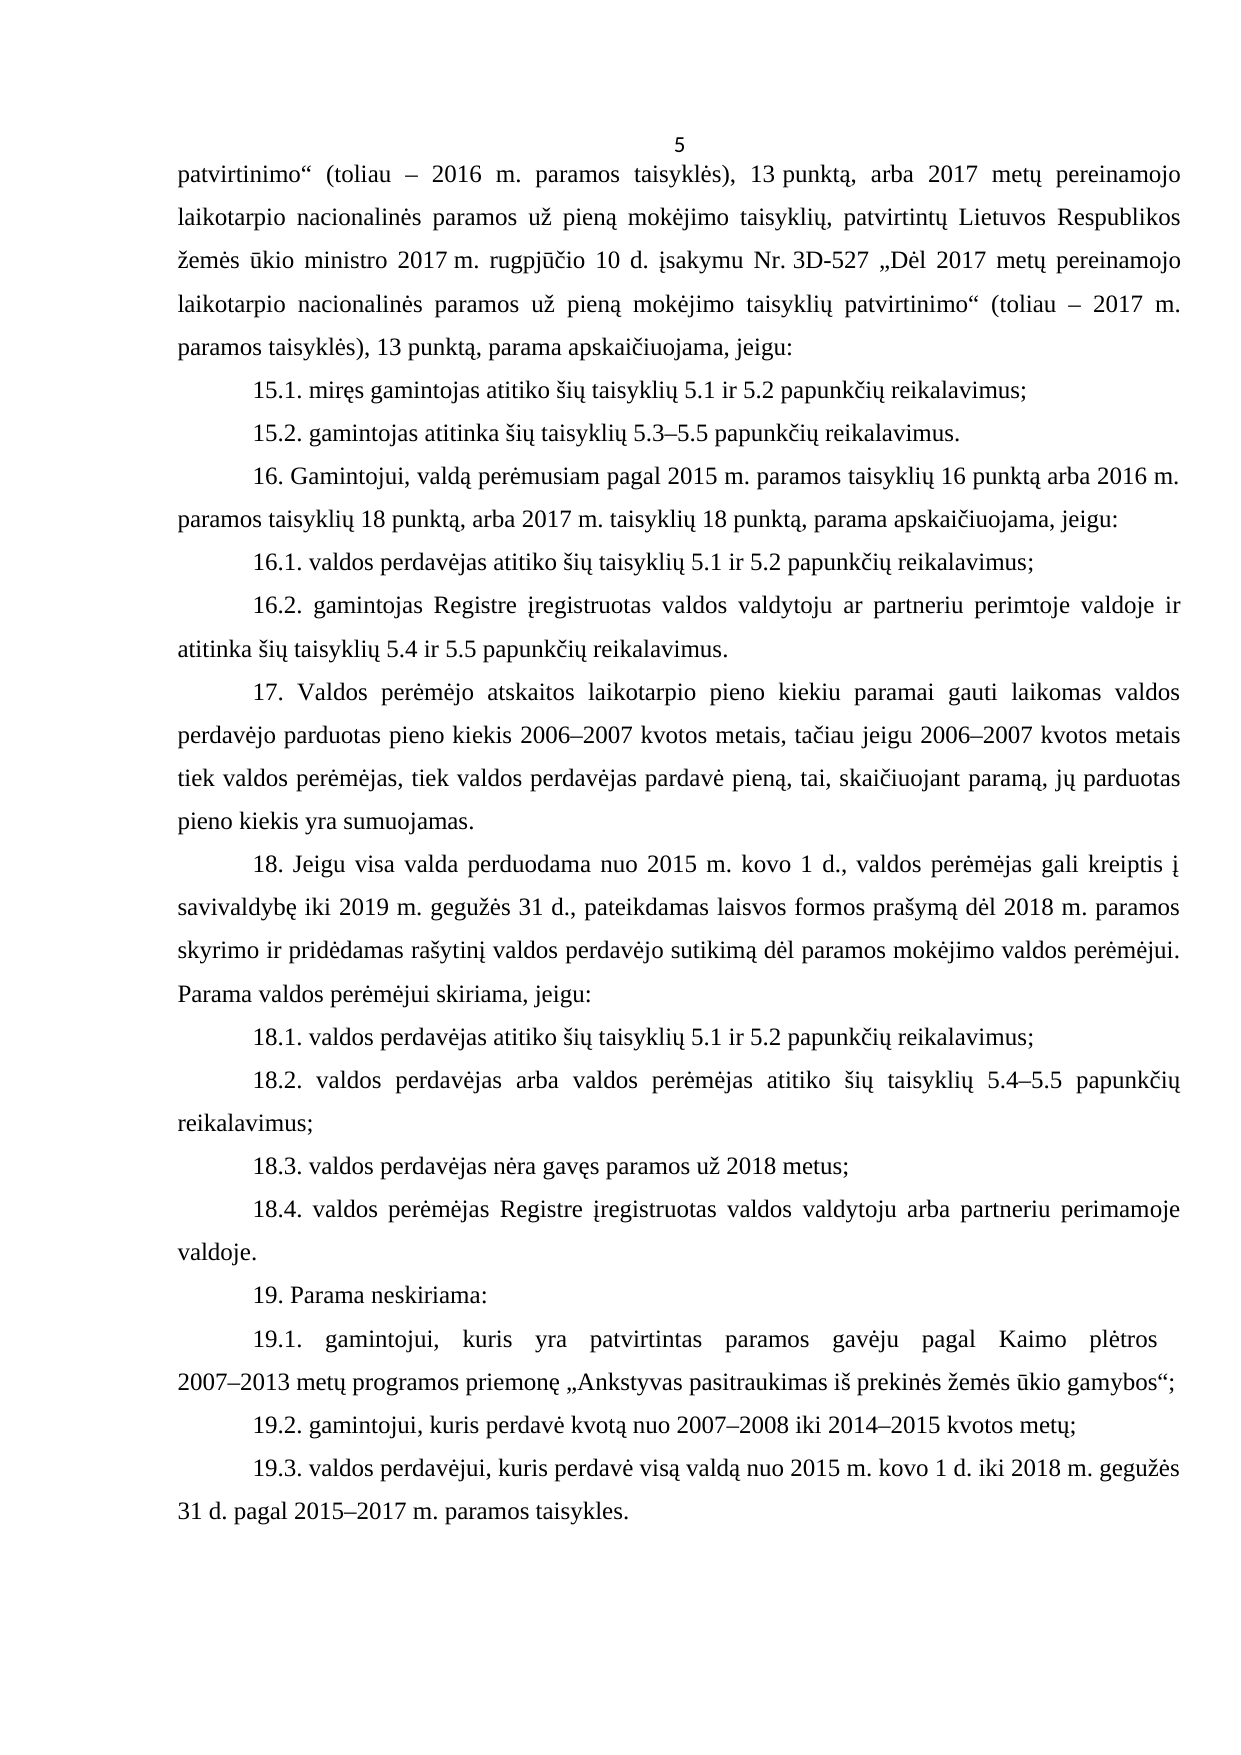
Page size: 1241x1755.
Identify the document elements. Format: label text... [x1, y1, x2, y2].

text 17. Valdos perėmėjo atskaitos laikotarpio pieno kiekiu paramai gauti laikomas valdos perdavėjo parduotas pieno kiekis 2006–2007 kvotos metais, tačiau jeigu 2006–2007 kvotos metais tiek valdos perėmėjas, tiek valdos perdavėjas pardavė pieną, tai, skaičiuojant paramą, jų parduotas pieno kiekis yra sumuojamas. [177, 677, 1181, 835]
text 15.2. gamintojas atitinka šių taisyklių 5.3–5.5 papunkčių reikalavimus. [177, 418, 1181, 447]
text 18.3. valdos perdavėjas nėra gavęs paramos už 2018 metus; [177, 1151, 1181, 1180]
text 15.1. miręs gamintojas atitiko šių taisyklių 5.1 ir 5.2 papunkčių reikalavimus; [177, 375, 1181, 404]
text 19.3. valdos perdavėjui, kuris perdavė visą valdą nuo 2015 m. kovo 1 d. iki 2018 m. gegužės 31 d. pagal 2015–2017 m. paramos taisykles. [177, 1453, 1181, 1525]
text 16.1. valdos perdavėjas atitiko šių taisyklių 5.1 ir 5.2 papunkčių reikalavimus; [177, 547, 1181, 576]
text 18.4. valdos perėmėjas Registre įregistruotas valdos valdytoju arba partneriu perimamoje valdoje. [177, 1194, 1181, 1266]
text 19.1. gamintojui, kuris yra patvirtintas paramos gavėju pagal Kaimo plėtros 2007–2013 metų programos priemonę „Ankstyvas pasitraukimas iš prekinės žemės ūkio gamybos“; [177, 1324, 1181, 1396]
text 18.1. valdos perdavėjas atitiko šių taisyklių 5.1 ir 5.2 papunkčių reikalavimus; [177, 1022, 1181, 1051]
text patvirtinimo“ (toliau – 2016 m. paramos taisyklės), 13 punktą, arba 2017 metų pereinamojo laikotarpio nacionalinės paramos už pieną mokėjimo taisyklių, patvirtintų Lietuvos Respublikos žemės ūkio ministro 2017 m. rugpjūčio 10 d. įsakymu Nr. 3D-527 „Dėl 2017 metų pereinamojo laikotarpio nacionalinės paramos už pieną mokėjimo taisyklių patvirtinimo“ (toliau – 2017 m. paramos taisyklės), 13 punktą, parama apskaičiuojama, jeigu: [177, 159, 1181, 361]
text 16.2. gamintojas Registre įregistruotas valdos valdytoju ar partneriu perimtoje valdoje ir atitinka šių taisyklių 5.4 ir 5.5 papunkčių reikalavimus. [177, 591, 1181, 662]
text 16. Gamintojui, valdą perėmusiam pagal 2015 m. paramos taisyklių 16 punktą arba 2016 m. paramos taisyklių 18 punktą, arba 2017 m. taisyklių 18 punktą, parama apskaičiuojama, jeigu: [177, 461, 1181, 533]
text 18.2. valdos perdavėjas arba valdos perėmėjas atitiko šių taisyklių 5.4–5.5 papunkčių reikalavimus; [177, 1065, 1181, 1137]
text 18. Jeigu visa valda perduodama nuo 2015 m. kovo 1 d., valdos perėmėjas gali kreiptis į savivaldybę iki 2019 m. gegužės 31 d., pateikdamas laisvos formos prašymą dėl 2018 m. paramos skyrimo ir pridėdamas rašytinį valdos perdavėjo sutikimą dėl paramos mokėjimo valdos perėmėjui. Parama valdos perėmėjui skiriama, jeigu: [177, 849, 1181, 1007]
text 19. Parama neskiriama: [177, 1281, 1181, 1309]
text 19.2. gamintojui, kuris perdavė kvotą nuo 2007–2008 iki 2014–2015 kvotos metų; [177, 1410, 1181, 1439]
